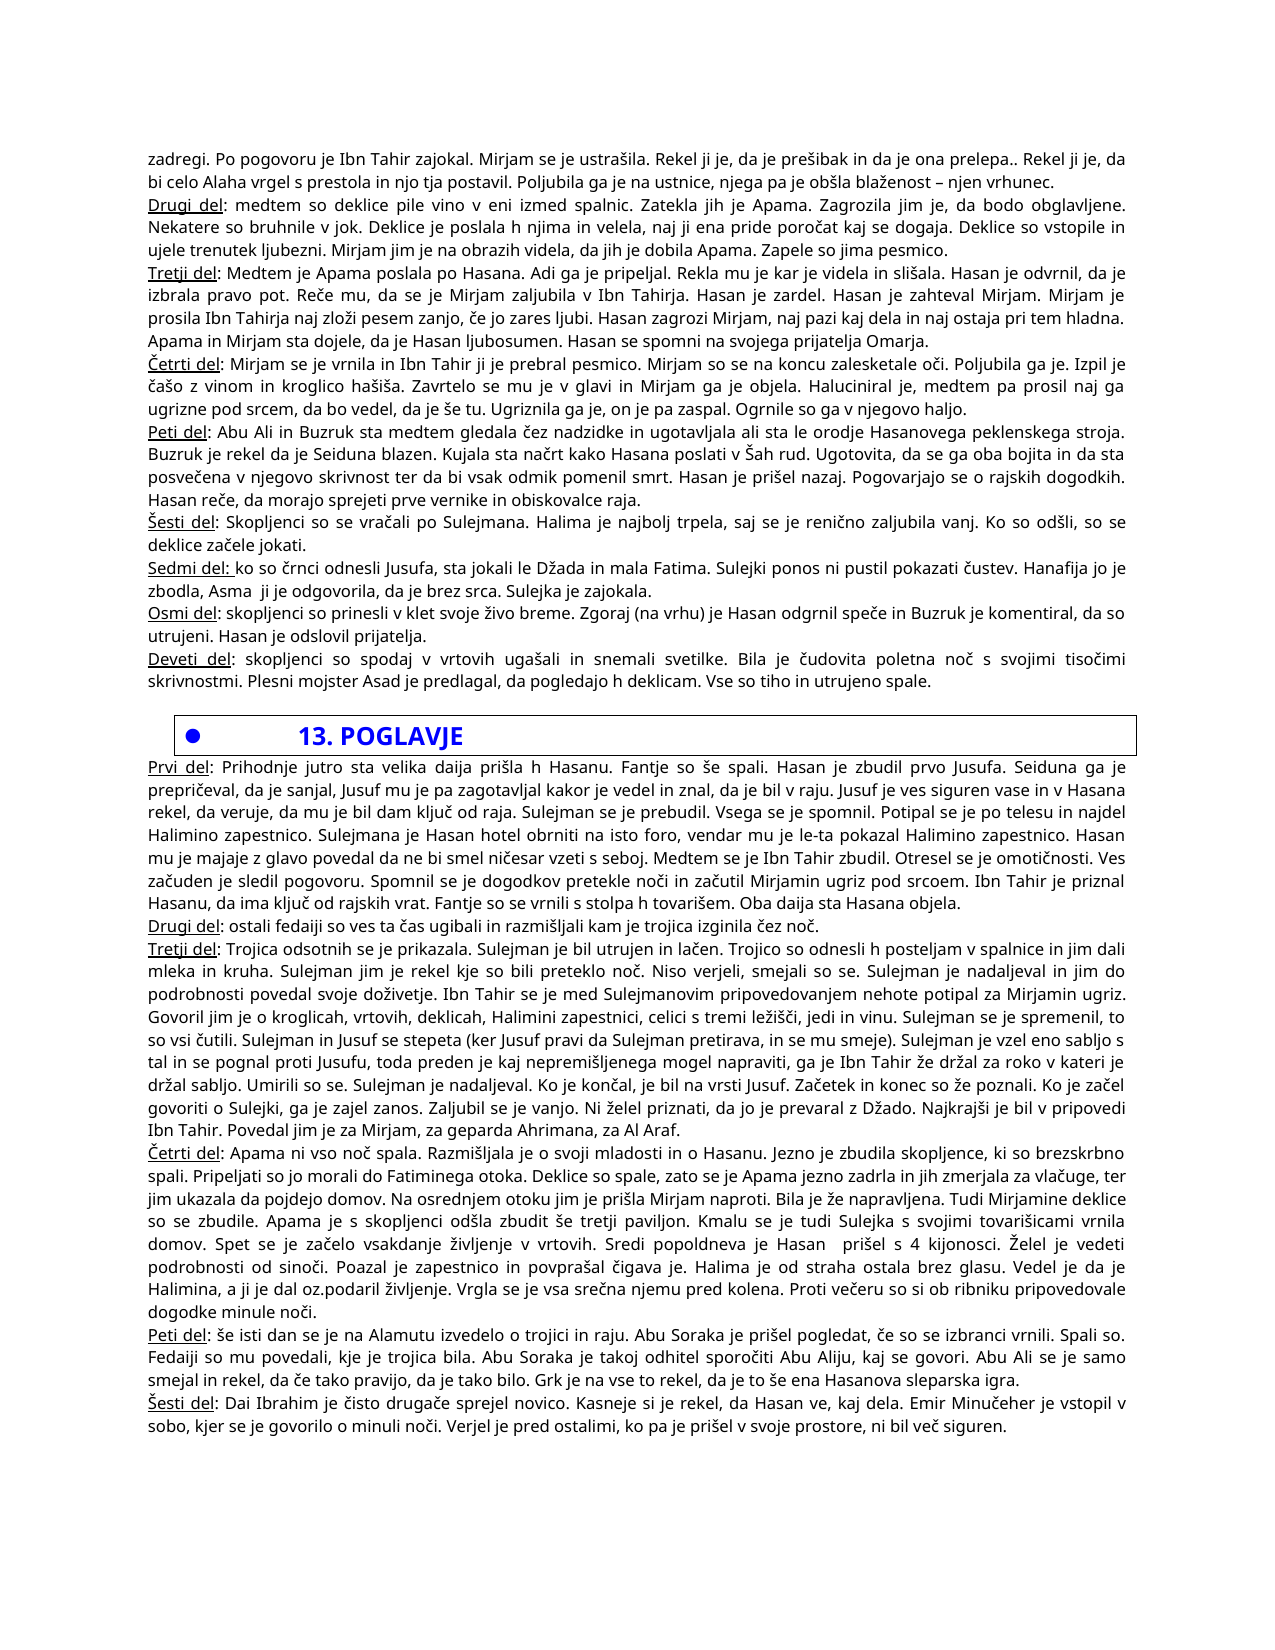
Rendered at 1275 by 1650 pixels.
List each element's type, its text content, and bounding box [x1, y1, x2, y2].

text Tretji del: Trojica odsotnih se je prikazala. Sulejman je bil utrujen in lačen. Trojico so odnesli h posteljam v spalnice in jim dali mleka in kruha. Sulejman jim je rekel kje so bili preteklo noč. Niso verjeli, smejali so se. Sulejman je nadaljeval in jim do podrobnosti povedal svoje doživetje. Ibn Tahir se je med Sulejmanovim pripovedovanjem nehote potipal za Mirjamin ugriz. Govoril jim je o kroglicah, vrtovih, deklicah, Halimini zapestnici, celici s tremi ležišči, jedi in vinu. Sulejman se je spremenil, to so vsi čutili. Sulejman in Jusuf se stepeta (ker Jusuf pravi da Sulejman pretirava, in se mu smeje). Sulejman je vzel eno sabljo s tal in se pognal proti Jusufu, toda preden je kaj nepremišljenega mogel napraviti, ga je Ibn Tahir že držal za roko v kateri je držal sabljo. Umirili so se. Sulejman je nadaljeval. Ko je končal, je bil na vrsti Jusuf. Začetek in konec so že poznali. Ko je začel govoriti o Sulejki, ga je zajel zanos. Zaljubil se je vanjo. Ni želel priznati, da jo je prevaral z Džado. Najkrajši je bil v pripovedi Ibn Tahir. Povedal jim je za Mirjam, za geparda Ahrimana, za Al Araf. [148, 937, 1127, 1142]
text Sedmi del: ko so črnci odnesli Jusufa, sta jokali le Džada in mala Fatima. Sulejki ponos ni pustil pokazati čustev. Hanafija jo je zbodla, Asma ji je odgovorila, da je brez srca. Sulejka je zajokala. [148, 556, 1127, 602]
text Drugi del: ostali fedaiji so ves ta čas ugibali in razmišljali kam je trojica izginila čez noč. [148, 915, 1127, 937]
text Peti del: Abu Ali in Buzruk sta medtem gledala čez nadzidke in ugotavljala ali sta le orodje Hasanovega peklenskega stroja. Buzruk je rekel da je Seiduna blazen. Kujala sta načrt kako Hasana poslati v Šah rud. Ugotovita, da se ga oba bojita in da sta posvečena v njegovo skrivnost ter da bi vsak odmik pomenil smrt. Hasan je prišel nazaj. Pogovarjajo se o rajskih dogodkih. Hasan reče, da morajo sprejeti prve vernike in obiskovalce raja. [148, 420, 1127, 511]
text Osmi del: skopljenci so prinesli v klet svoje živo breme. Zgoraj (na vrhu) je Hasan odgrnil speče in Buzruk je komentiral, da so utrujeni. Hasan je odslovil prijatelja. [148, 602, 1127, 647]
text Deveti del: skopljenci so spodaj v vrtovih ugašali in snemali svetilke. Bila je čudovita poletna noč s svojimi tisočimi skrivnostmi. Plesni mojster Asad je predlagal, da pogledajo h deklicam. Vse so tiho in utrujeno spale. [148, 647, 1127, 693]
text Prvi del: Prihodnje jutro sta velika daija prišla h Hasanu. Fantje so še spali. Hasan je zbudil prvo Jusufa. Seiduna ga je prepričeval, da je sanjal, Jusuf mu je pa zagotavljal kakor je vedel in znal, da je bil v raju. Jusuf je ves siguren vase in v Hasana rekel, da veruje, da mu je bil dam ključ od raja. Sulejman se je prebudil. Vsega se je spomnil. Potipal se je po telesu in najdel Halimino zapestnico. Sulejmana je Hasan hotel obrniti na isto foro, vendar mu je le-ta pokazal Halimino zapestnico. Hasan mu je majaje z glavo povedal da ne bi smel ničesar vzeti s seboj. Medtem se je Ibn Tahir zbudil. Otresel se je omotičnosti. Ves začuden je sledil pogovoru. Spomnil se je dogodkov pretekle noči in začutil Mirjamin ugriz pod srcoem. Ibn Tahir je priznal Hasanu, da ima ključ od rajskih vrat. Fantje so se vrnili s stolpa h tovarišem. Oba daija sta Hasana objela. [148, 756, 1127, 915]
text Šesti del: Skopljenci so se vračali po Sulejmana. Halima je najbolj trpela, saj se je renično zaljubila vanj. Ko so odšli, so se deklice začele jokati. [148, 511, 1127, 556]
text Četrti del: Apama ni vso noč spala. Razmišljala je o svoji mladosti in o Hasanu. Jezno je zbudila skopljence, ki so brezskrbno spali. Pripeljati so jo morali do Fatiminega otoka. Deklice so spale, zato se je Apama jezno zadrla in jih zmerjala za vlačuge, ter jim ukazala da pojdejo domov. Na osrednjem otoku jim je prišla Mirjam naproti. Bila je že napravljena. Tudi Mirjamine deklice so se zbudile. Apama je s skopljenci odšla zbudit še tretji paviljon. Kmalu se je tudi Sulejka s svojimi tovarišicami vrnila domov. Spet se je začelo vsakdanje življenje v vrtovih. Sredi popoldneva je Hasan prišel s 4 kijonosci. Želel je vedeti podrobnosti od sinoči. Poazal je zapestnico in povprašal čigava je. Halima je od straha ostala brez glasu. Vedel je da je Halimina, a ji je dal oz.podaril življenje. Vrgla se je vsa srečna njemu pred kolena. Proti večeru so si ob ribniku pripovedovale dogodke minule noči. [148, 1142, 1127, 1323]
text Šesti del: Dai Ibrahim je čisto drugače sprejel novico. Kasneje si je rekel, da Hasan ve, kaj dela. Emir Minučeher je vstopil v sobo, kjer se je govorilo o minuli noči. Verjel je pred ostalimi, ko pa je prišel v svoje prostore, ni bil več siguren. [148, 1392, 1127, 1437]
text Drugi del: medtem so deklice pile vino v eni izmed spalnic. Zatekla jih je Apama. Zagrozila jim je, da bodo obglavljene. Nekatere so bruhnile v jok. Deklice je poslala h njima in velela, naj ji ena pride poročat kaj se dogaja. Deklice so vstopile in ujele trenutek ljubezni. Mirjam jim je na obrazih videla, da jih je dobila Apama. Zapele so jima pesmico. [148, 193, 1127, 261]
text Četrti del: Mirjam se je vrnila in Ibn Tahir ji je prebral pesmico. Mirjam so se na koncu zalesketale oči. Poljubila ga je. Izpil je čašo z vinom in kroglico hašiša. Zavrtelo se mu je v glavi in Mirjam ga je objela. Haluciniral je, medtem pa prosil naj ga ugrizne pod srcem, da bo vedel, da je še tu. Ugriznila ga je, on je pa zaspal. Ogrnile so ga v njegovo haljo. [148, 352, 1127, 420]
text zadregi. Po pogovoru je Ibn Tahir zajokal. Mirjam se je ustrašila. Rekel ji je, da je prešibak in da je ona prelepa.. Rekel ji je, da bi celo Alaha vrgel s prestola in njo tja postavil. Poljubila ga je na ustnice, njega pa je obšla blaženost – njen vrhunec. [148, 148, 1127, 193]
list 13. POGLAVJE [175, 716, 1136, 755]
text Tretji del: Medtem je Apama poslala po Hasana. Adi ga je pripeljal. Rekla mu je kar je videla in slišala. Hasan je odvrnil, da je izbrala pravo pot. Reče mu, da se je Mirjam zaljubila v Ibn Tahirja. Hasan je zardel. Hasan je zahteval Mirjam. Mirjam je prosila Ibn Tahirja naj zloži pesem zanjo, če jo zares ljubi. Hasan zagrozi Mirjam, naj pazi kaj dela in naj ostaja pri tem hladna. Apama in Mirjam sta dojele, da je Hasan ljubosumen. Hasan se spomni na svojega prijatelja Omarja. [148, 261, 1127, 352]
text Peti del: še isti dan se je na Alamutu izvedelo o trojici in raju. Abu Soraka je prišel pogledat, če so se izbranci vrnili. Spali so. Fedaiji so mu povedali, kje je trojica bila. Abu Soraka je takoj odhitel sporočiti Abu Aliju, kaj se govori. Abu Ali se je samo smejal in rekel, da če tako pravijo, da je tako bilo. Grk je na vse to rekel, da je to še ena Hasanova sleparska igra. [148, 1323, 1127, 1392]
